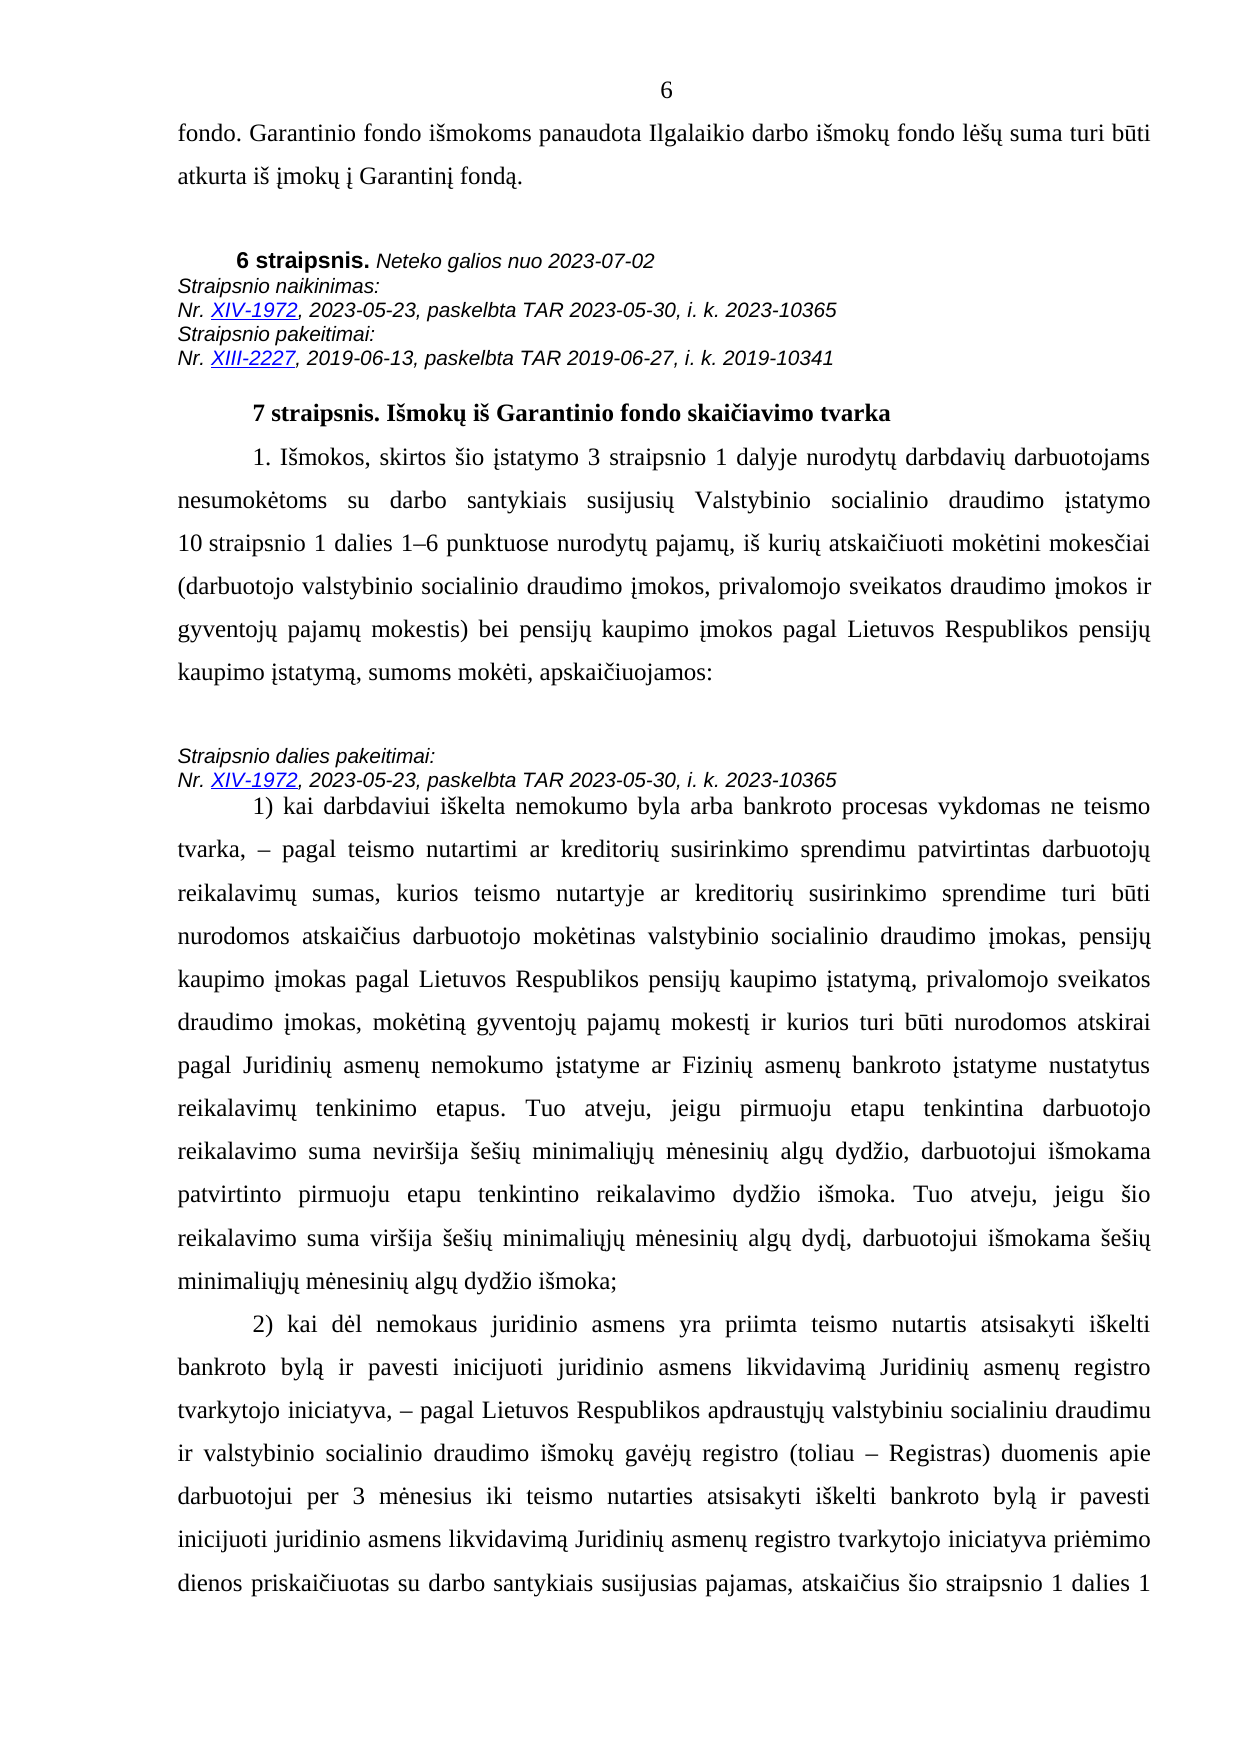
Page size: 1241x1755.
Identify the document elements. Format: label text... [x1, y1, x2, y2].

text Nr. XIV-1972, 2023-05-23, paskelbta TAR 2023-05-30, i. k. 2023-10365 [177, 298, 1152, 322]
text 1) kai darbdaviui iškelta nemokumo byla arba bankroto procesas vykdomas ne teismo tvarka, – pagal teismo nutartimi ar kreditorių susirinkimo sprendimu patvirtintas darbuotojų reikalavimų sumas, kurios teismo nutartyje ar kreditorių susirinkimo sprendime turi būti nurodomos atskaičius darbuotojo mokėtinas valstybinio socialinio draudimo įmokas, pensijų kaupimo įmokas pagal Lietuvos Respublikos pensijų kaupimo įstatymą, privalomojo sveikatos draudimo įmokas, mokėtiną gyventojų pajamų mokestį ir kurios turi būti nurodomos atskirai pagal Juridinių asmenų nemokumo įstatyme ar Fizinių asmenų bankroto įstatyme nustatytus reikalavimų tenkinimo etapus. Tuo atveju, jeigu pirmuoju etapu tenkintina darbuotojo reikalavimo suma neviršija šešių minimaliųjų mėnesinių algų dydžio, darbuotojui išmokama patvirtinto pirmuoju etapu tenkintino reikalavimo dydžio išmoka. Tuo atveju, jeigu šio reikalavimo suma viršija šešių minimaliųjų mėnesinių algų dydį, darbuotojui išmokama šešių minimaliųjų mėnesinių algų dydžio išmoka; [177, 791, 1152, 1294]
text Straipsnio pakeitimai: [177, 322, 1152, 346]
text Straipsnio naikinimas: [177, 274, 1152, 298]
text Nr. XIV-1972, 2023-05-23, paskelbta TAR 2023-05-30, i. k. 2023-10365 [177, 767, 1152, 791]
text 7 straipsnis. Išmokų iš Garantinio fondo skaičiavimo tvarka [177, 398, 1152, 427]
text 1. Išmokos, skirtos šio įstatymo 3 straipsnio 1 dalyje nurodytų darbdavių darbuotojams nesumokėtoms su darbo santykiais susijusių Valstybinio socialinio draudimo įstatymo 10 straipsnio 1 dalies 1–6 punktuose nurodytų pajamų, iš kurių atskaičiuoti mokėtini mokesčiai (darbuotojo valstybinio socialinio draudimo įmokos, privalomojo sveikatos draudimo įmokos ir gyventojų pajamų mokestis) bei pensijų kaupimo įmokos pagal Lietuvos Respublikos pensijų kaupimo įstatymą, sumoms mokėti, apskaičiuojamos: [177, 442, 1152, 686]
text 2) kai dėl nemokaus juridinio asmens yra priimta teismo nutartis atsisakyti iškelti bankroto bylą ir pavesti inicijuoti juridinio asmens likvidavimą Juridinių asmenų registro tvarkytojo iniciatyva, – pagal Lietuvos Respublikos apdraustųjų valstybiniu socialiniu draudimu ir valstybinio socialinio draudimo išmokų gavėjų registro (toliau – Registras) duomenis apie darbuotojui per 3 mėnesius iki teismo nutarties atsisakyti iškelti bankroto bylą ir pavesti inicijuoti juridinio asmens likvidavimą Juridinių asmenų registro tvarkytojo iniciatyva priėmimo dienos priskaičiuotas su darbo santykiais susijusias pajamas, atskaičius šio straipsnio 1 dalies 1 [177, 1309, 1152, 1596]
text fondo. Garantinio fondo išmokoms panaudota Ilgalaikio darbo išmokų fondo lėšų suma turi būti atkurta iš įmokų į Garantinį fondą. [177, 118, 1152, 190]
text Nr. XIII-2227, 2019-06-13, paskelbta TAR 2019-06-27, i. k. 2019-10341 [177, 346, 1152, 370]
text Straipsnio dalies pakeitimai: [177, 743, 1152, 767]
text 6 straipsnis. Neteko galios nuo 2023-07-02 [177, 247, 1152, 274]
